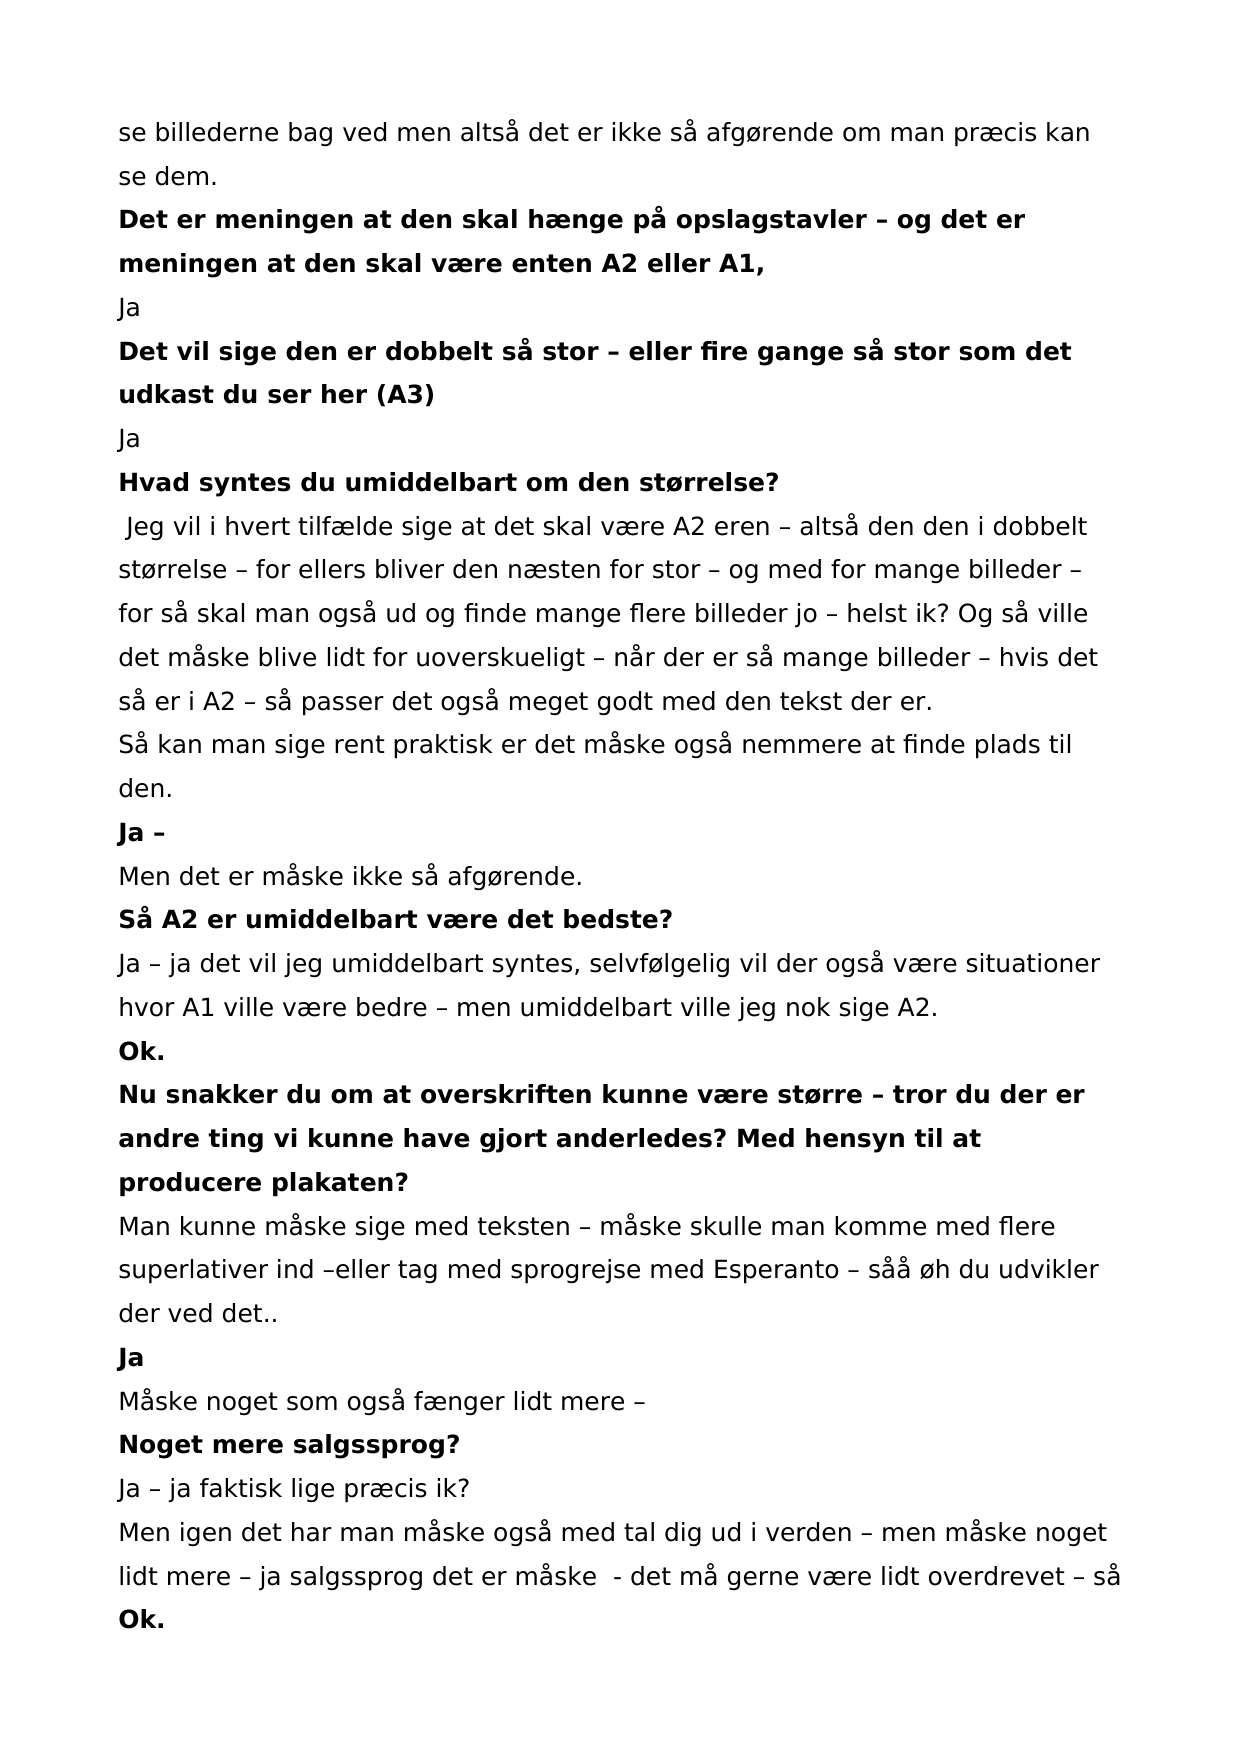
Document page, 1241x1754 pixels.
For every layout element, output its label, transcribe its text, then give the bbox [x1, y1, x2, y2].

text Ja [118, 424, 1122, 453]
text se billederne bag ved men altså det er ikke så afgørende om man præcis kan se dem. [118, 118, 1122, 191]
text Men igen det har man måske også med tal dig ud i verden – men måske noget lidt mere – ja salgssprog det er måske - det må gerne være lidt overdrevet – så [118, 1518, 1122, 1591]
text Det er meningen at den skal hænge på opslagstavler – og det er meningen at den skal være enten A2 eller A1, [118, 206, 1122, 278]
text Det vil sige den er dobbelt så stor – eller fire gange så stor som det udkast du ser her (A3) [118, 337, 1122, 410]
text Så A2 er umiddelbart være det bedste? [118, 906, 1122, 935]
text Ja – ja det vil jeg umiddelbart syntes, selvfølgelig vil der også være situationer hvor A1 ville være bedre – men umiddelbart ville jeg nok sige A2. [118, 949, 1122, 1022]
text Ok. [118, 1606, 1122, 1635]
text Ja [118, 293, 1122, 322]
text Nu snakker du om at overskriften kunne være større – tror du der er andre ting vi kunne have gjort anderledes? Med hensyn til at producere plakaten? [118, 1081, 1122, 1197]
text Man kunne måske sige med teksten – måske skulle man komme med flere superlativer ind –eller tag med sprogrejse med Esperanto – såå øh du udvikler der ved det.. [118, 1212, 1122, 1328]
text Ja – [118, 818, 1122, 847]
text Men det er måske ikke så afgørende. [118, 862, 1122, 891]
text Noget mere salgssprog? [118, 1431, 1122, 1460]
text Ja [118, 1343, 1122, 1372]
text Måske noget som også fænger lidt mere – [118, 1387, 1122, 1416]
text Ja – ja faktisk lige præcis ik? [118, 1474, 1122, 1503]
text Hvad syntes du umiddelbart om den størrelse? [118, 468, 1122, 497]
text Jeg vil i hvert tilfælde sige at det skal være A2 eren – altså den den i dobbelt størrelse – for ellers bliver den næsten for stor – og med for mange billeder – for så skal man også ud og finde mange flere billeder jo – helst ik? Og så ville det måske blive lidt for uoverskueligt – når der er så mange billeder – hvis det så er i A2 – så passer det også meget godt med den tekst der er. [118, 512, 1122, 716]
text Ok. [118, 1037, 1122, 1066]
text Så kan man sige rent praktisk er det måske også nemmere at finde plads til den. [118, 731, 1122, 803]
